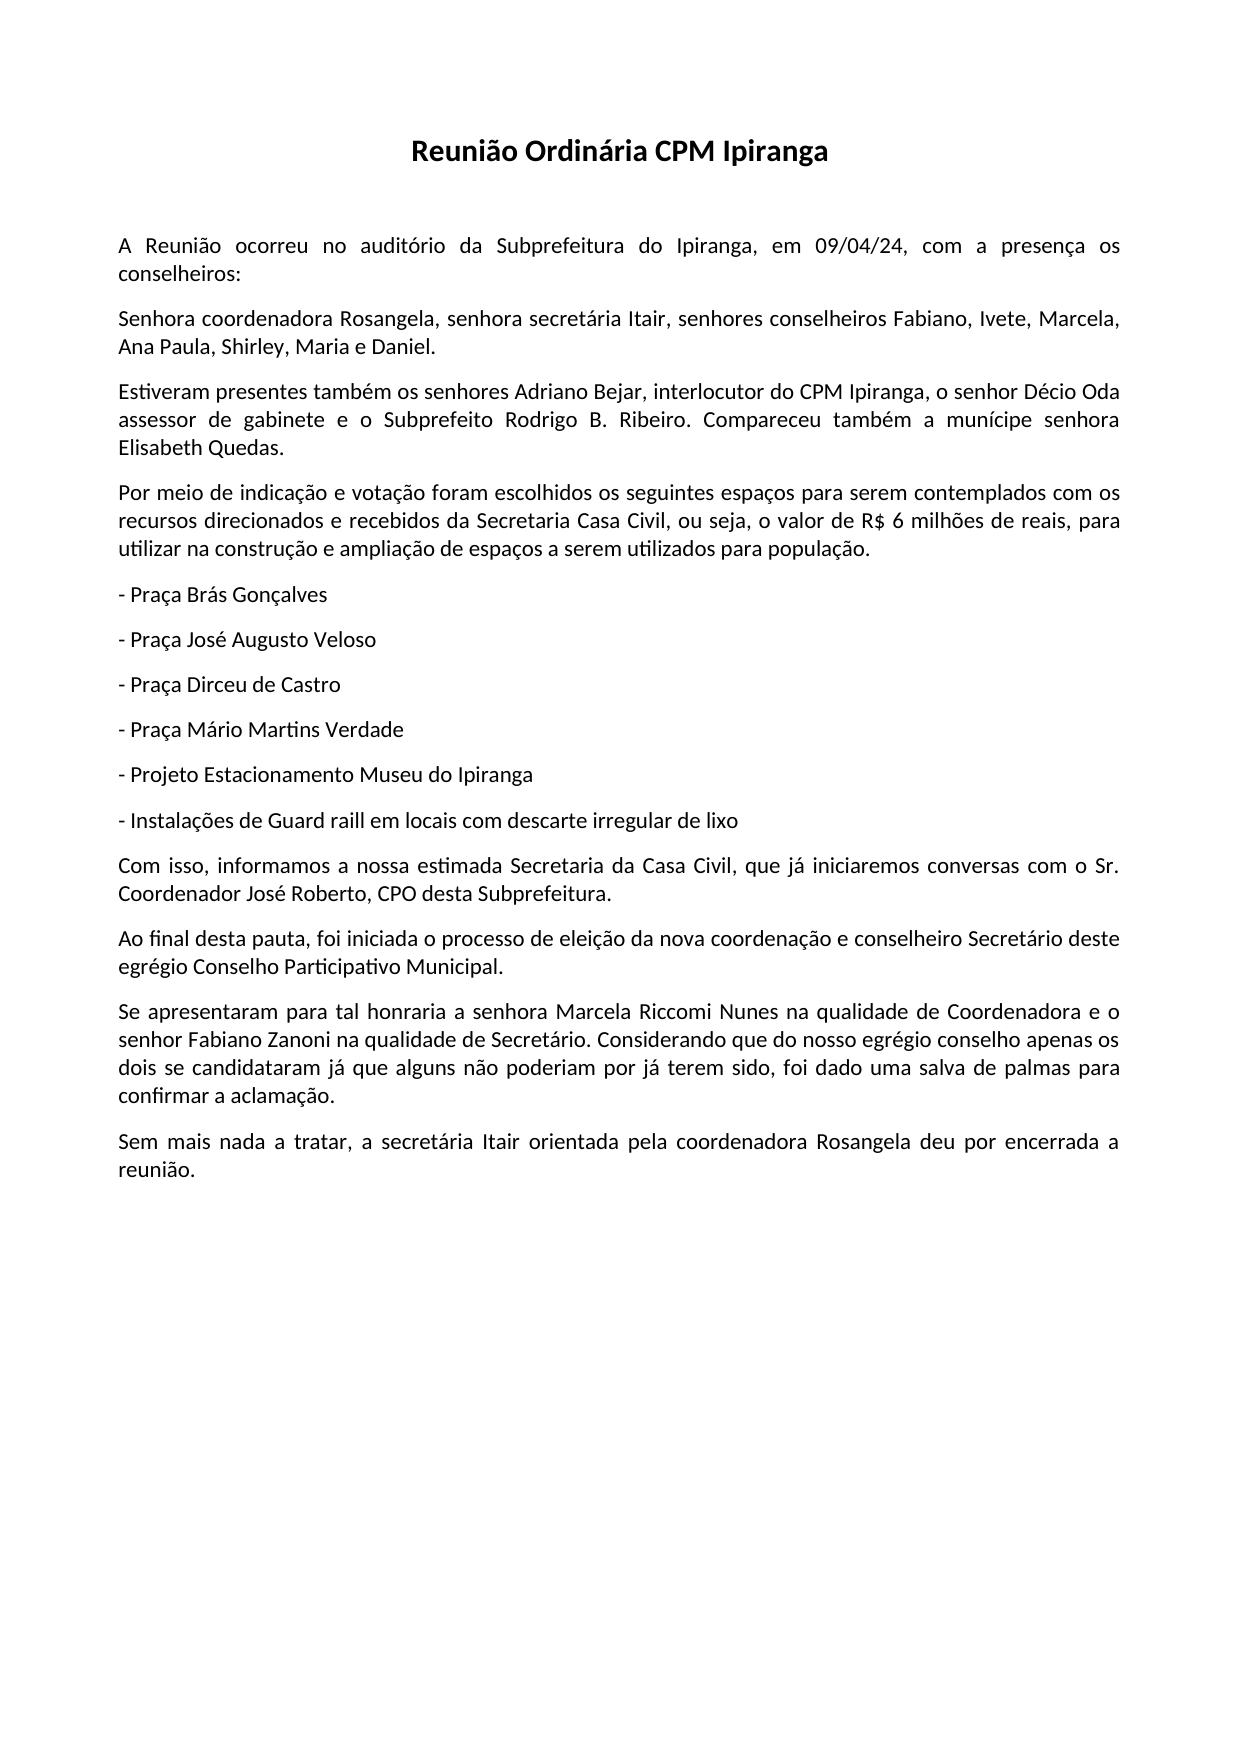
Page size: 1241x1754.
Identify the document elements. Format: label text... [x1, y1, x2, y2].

text - Praça Brás Gonçalves [118, 580, 1122, 608]
text Com isso, informamos a nossa estimada Secretaria da Casa Civil, que já iniciaremos conversas com o Sr. Coordenador José Roberto, CPO desta Subprefeitura. [118, 851, 1122, 907]
text - Instalações de Guard raill em locais com descarte irregular de lixo [118, 806, 1122, 834]
text Senhora coordenadora Rosangela, senhora secretária Itair, senhores conselheiros Fabiano, Ivete, Marcela, Ana Paula, Shirley, Maria e Daniel. [118, 304, 1122, 360]
text Por meio de indicação e votação foram escolhidos os seguintes espaços para serem contemplados com os recursos direcionados e recebidos da Secretaria Casa Civil, ou seja, o valor de R$ 6 milhões de reais, para utilizar na construção e ampliação de espaços a serem utilizados para população. [118, 478, 1122, 563]
text Sem mais nada a tratar, a secretária Itair orientada pela coordenadora Rosangela deu por encerrada a reunião. [118, 1127, 1122, 1183]
text Se apresentaram para tal honraria a senhora Marcela Riccomi Nunes na qualidade de Coordenadora e o senhor Fabiano Zanoni na qualidade de Secretário. Considerando que do nosso egrégio conselho apenas os dois se candidataram já que alguns não poderiam por já terem sido, foi dado uma salva de palmas para confirmar a aclamação. [118, 997, 1122, 1109]
text Ao final desta pauta, foi iniciada o processo de eleição da nova coordenação e conselheiro Secretário deste egrégio Conselho Participativo Municipal. [118, 924, 1122, 980]
text A Reunião ocorreu no auditório da Subprefeitura do Ipiranga, em 09/04/24, com a presença os conselheiros: [118, 231, 1122, 287]
text - Praça José Augusto Veloso [118, 625, 1122, 653]
text - Projeto Estacionamento Museu do Ipiranga [118, 761, 1122, 789]
text Reunião Ordinária CPM Ipiranga [131, 131, 1109, 169]
text Estiveram presentes também os senhores Adriano Bejar, interlocutor do CPM Ipiranga, o senhor Décio Oda assessor de gabinete e o Subprefeito Rodrigo B. Ribeiro. Compareceu também a munícipe senhora Elisabeth Quedas. [118, 377, 1122, 461]
text - Praça Mário Martins Verdade [118, 715, 1122, 743]
text - Praça Dirceu de Castro [118, 670, 1122, 698]
